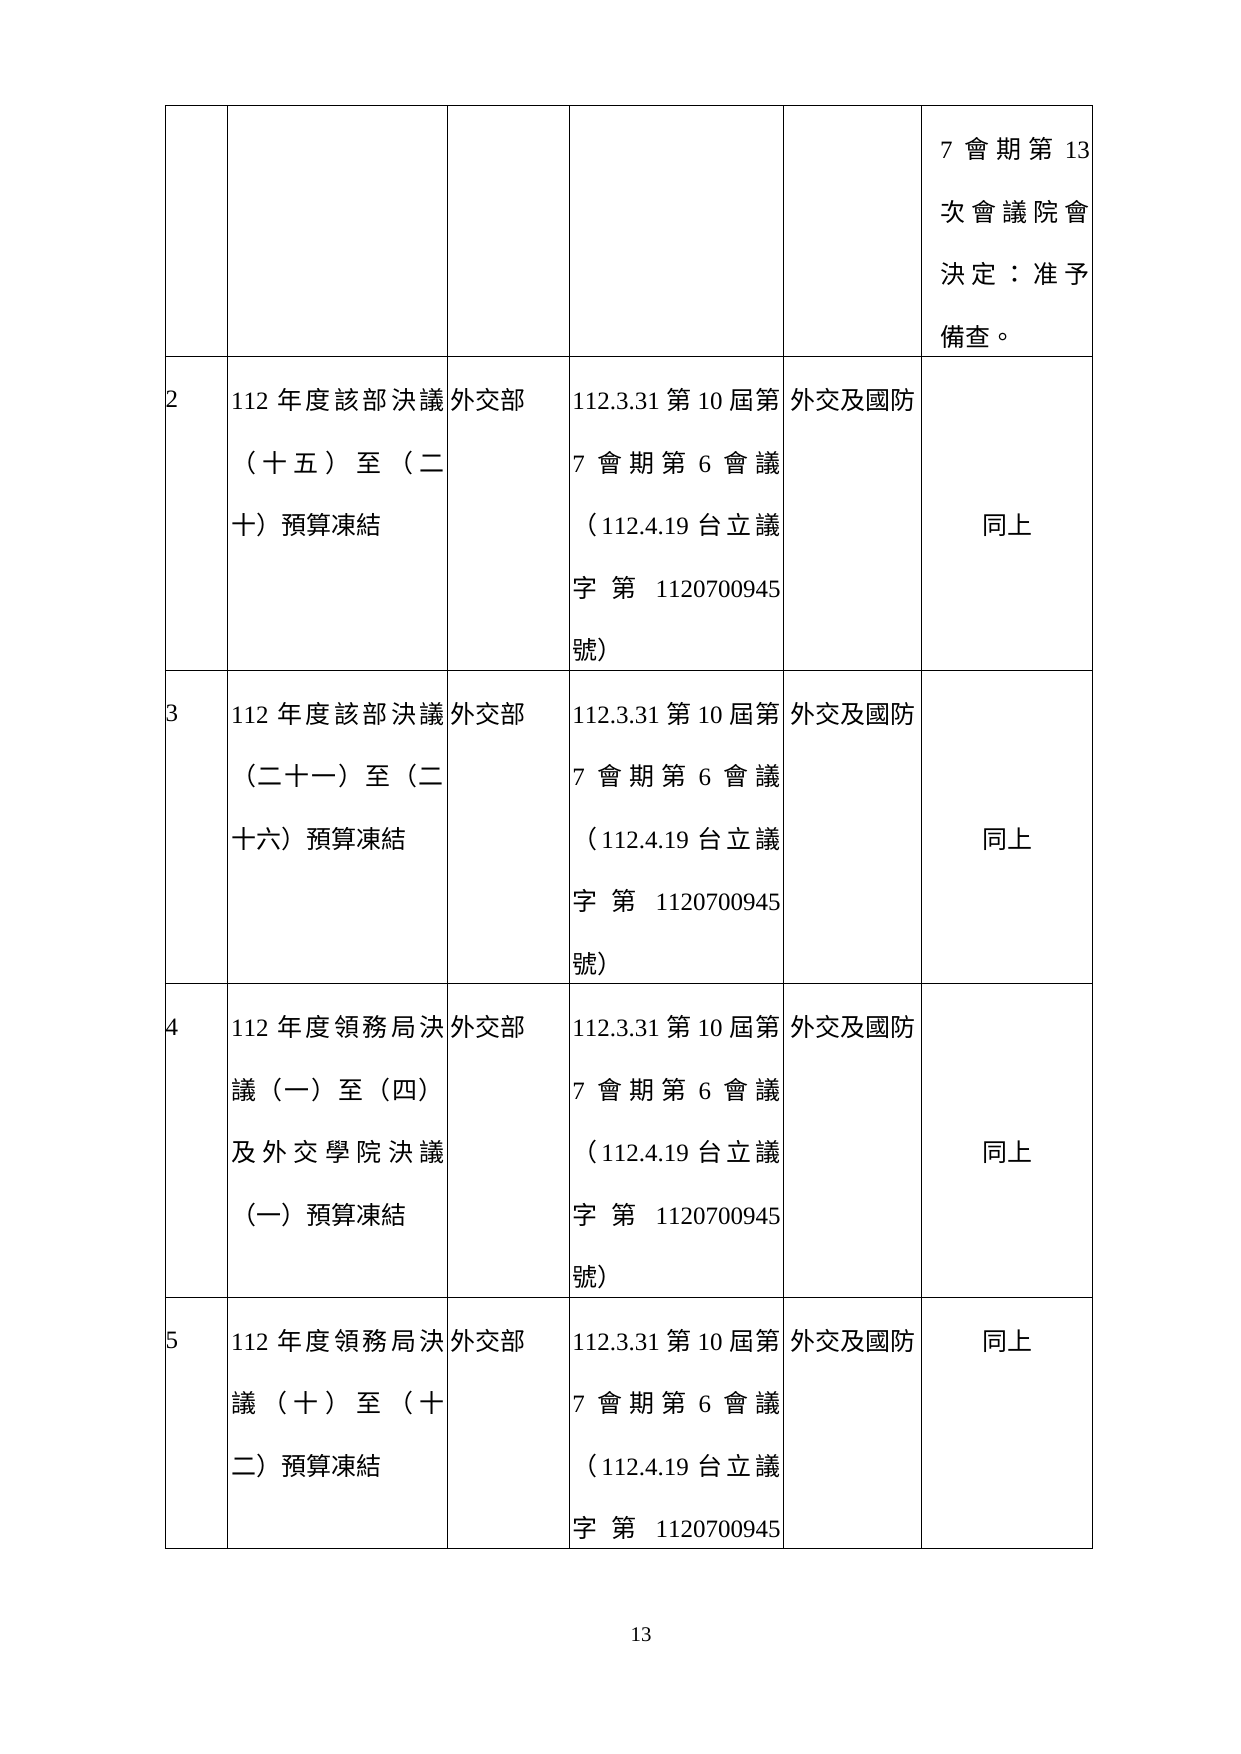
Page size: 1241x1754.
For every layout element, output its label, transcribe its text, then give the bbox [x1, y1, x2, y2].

table_cell 同上 [922, 984, 1092, 1297]
table_cell [570, 106, 783, 356]
table_cell [166, 1298, 227, 1548]
table_cell [784, 106, 921, 356]
table_cell 外交及國防 [784, 357, 921, 670]
table_cell 7會期第13次會議院會決定：准予備查。 [922, 106, 1092, 356]
table_cell 112.3.31第10屆第7會期第6會議（112.4.19台立議字第1120700945號） [570, 984, 783, 1297]
table_cell [448, 106, 569, 356]
table_cell 外交及國防 [784, 1298, 921, 1548]
table_cell 112.3.31第10屆第7會期第6會議（112.4.19台立議字第1120700945 [570, 1298, 783, 1548]
table_cell 外交部 [448, 671, 569, 983]
table_cell 同上 [922, 1298, 1092, 1548]
table_cell 外交部 [448, 357, 569, 670]
table_cell 112.3.31第10屆第7會期第6會議（112.4.19台立議字第1120700945號） [570, 357, 783, 670]
table_cell 112.3.31第10屆第7會期第6會議（112.4.19台立議字第1120700945號） [570, 671, 783, 983]
table_cell 同上 [922, 671, 1092, 983]
table_cell 外交部 [448, 984, 569, 1297]
table_cell [166, 357, 227, 670]
table_cell 外交及國防 [784, 671, 921, 983]
table_cell [166, 106, 227, 356]
table_cell [228, 106, 447, 356]
table_cell 112年度領務局決議（十）至（十二）預算凍結 [228, 1298, 447, 1548]
table_cell 外交及國防 [784, 984, 921, 1297]
table_cell 112年度該部決議（二十一）至（二十六）預算凍結 [228, 671, 447, 983]
table_cell 同上 [922, 357, 1092, 670]
table_cell [166, 984, 227, 1297]
table_cell [166, 671, 227, 983]
table_cell 外交部 [448, 1298, 569, 1548]
table_cell 112年度領務局決議（一）至（四）及外交學院決議（一）預算凍結 [228, 984, 447, 1297]
table_cell 112年度該部決議（十五）至（二十）預算凍結 [228, 357, 447, 670]
